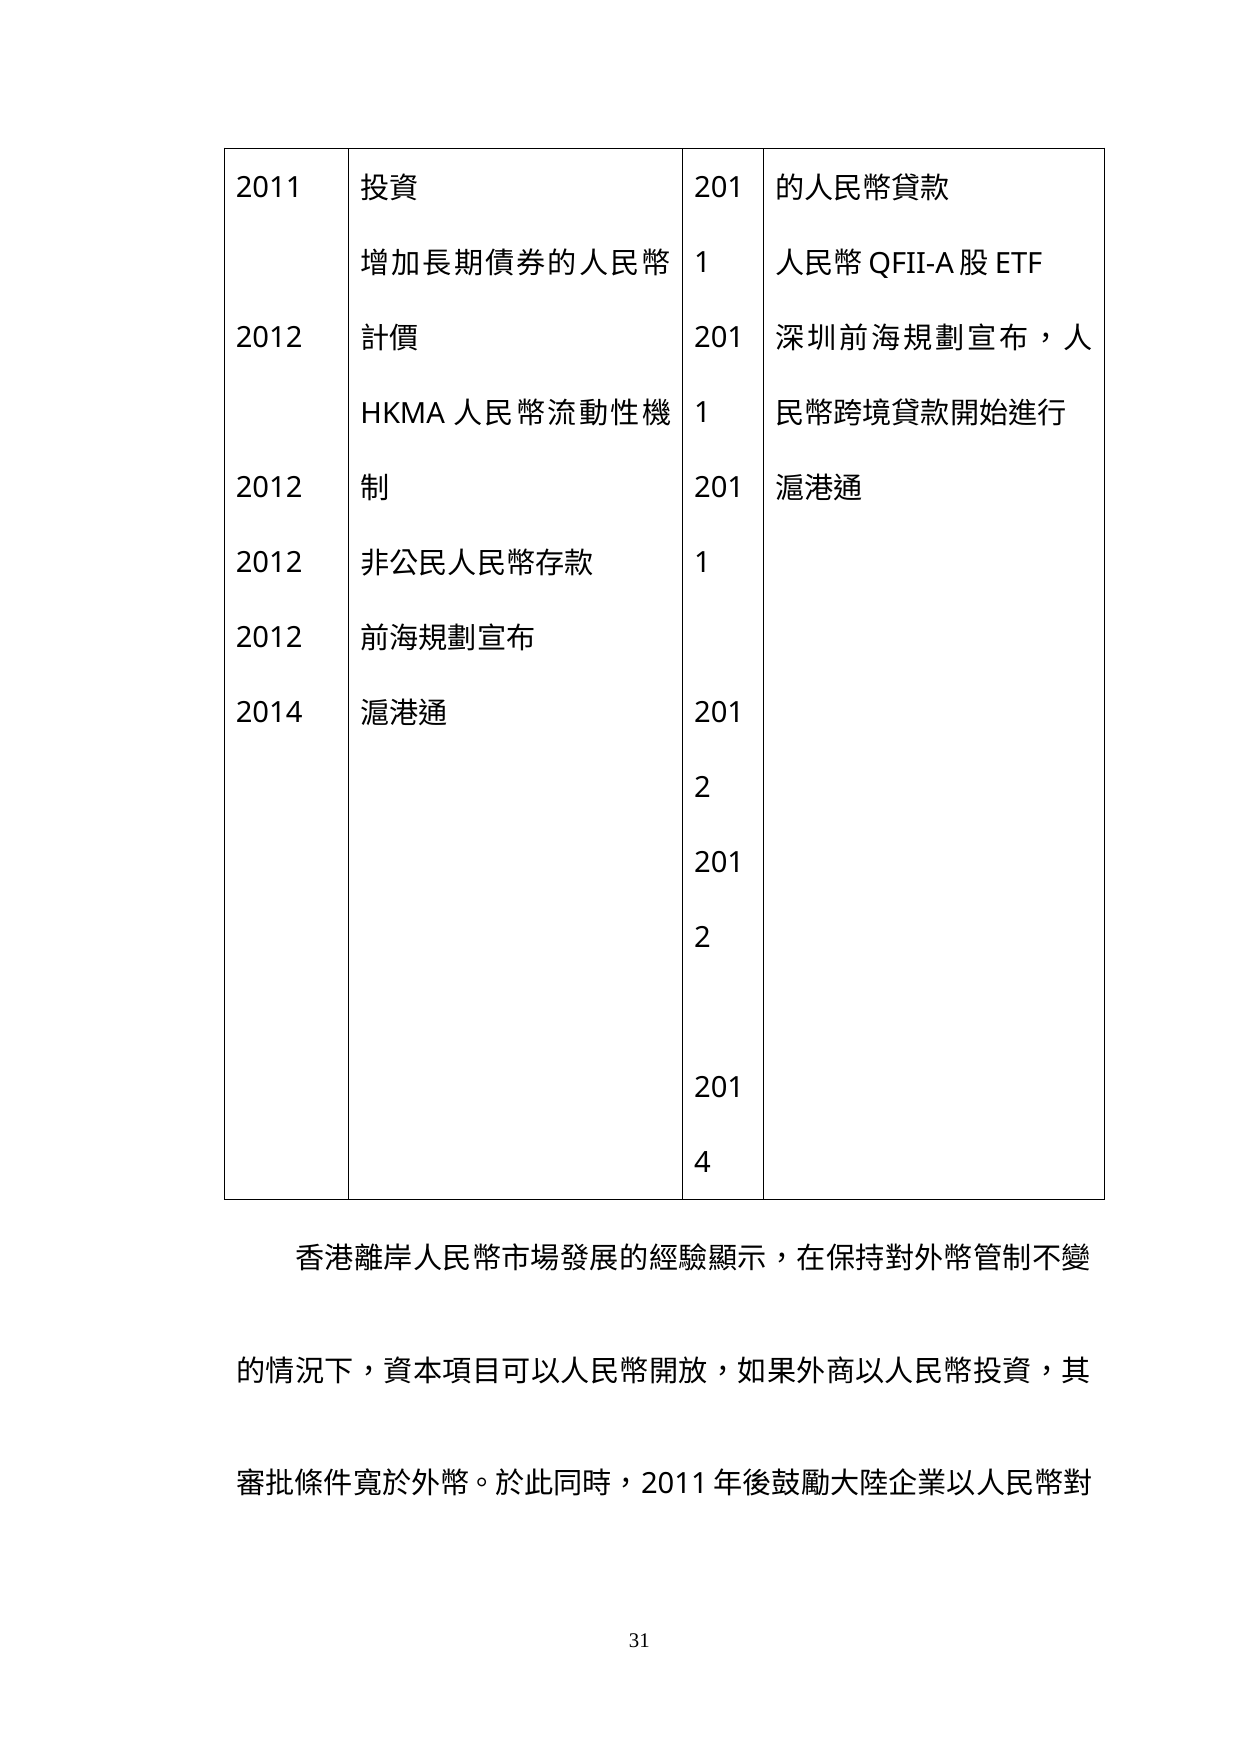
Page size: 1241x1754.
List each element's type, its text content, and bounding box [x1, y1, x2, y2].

table_cell 2011 2012 2012 2012 2012 2014 [225, 149, 348, 1199]
table_cell 2011 2011 2011 2012 2012 2014 [683, 149, 763, 1199]
table_cell 投資 增加長期債券的人民幣計價 HKMA人民幣流動性機制 非公民人民幣存款 前海規劃宣布 滬港通 [349, 149, 682, 1199]
text 香港離岸人民幣市場發展的經驗顯示，在保持對外幣管制不變的情況下，資本項目可以人民幣開放，如果外商以人民幣投資，其審批條件寬於外幣。於此同時，2011年後鼓勵大陸企業以人民幣對外投資的形式走出去。此外，目前大陸居民不能自由對外以外幣負債，但可以人民幣負債，這既包括大陸企業可在香港發行點心債，也包括跨境貸款(深圳前海、上海自貿區、蘇州工業園區、天津生態城、江蘇崑山)。再者，中國資本市場在保持對外幣QFII的管理下，鼓勵外資以人民幣QFII形式投資，同時也對外資三類機構開放銀行間人民幣債券市場，也開通機構和個人雙向人民幣股票投資(滬港通)。 [236, 1218, 1092, 1518]
table_cell 的人民幣貸款 人民幣QFII-A股ETF 深圳前海規劃宣布，人民幣跨境貸款開始進行 滬港通 [764, 149, 1104, 1199]
